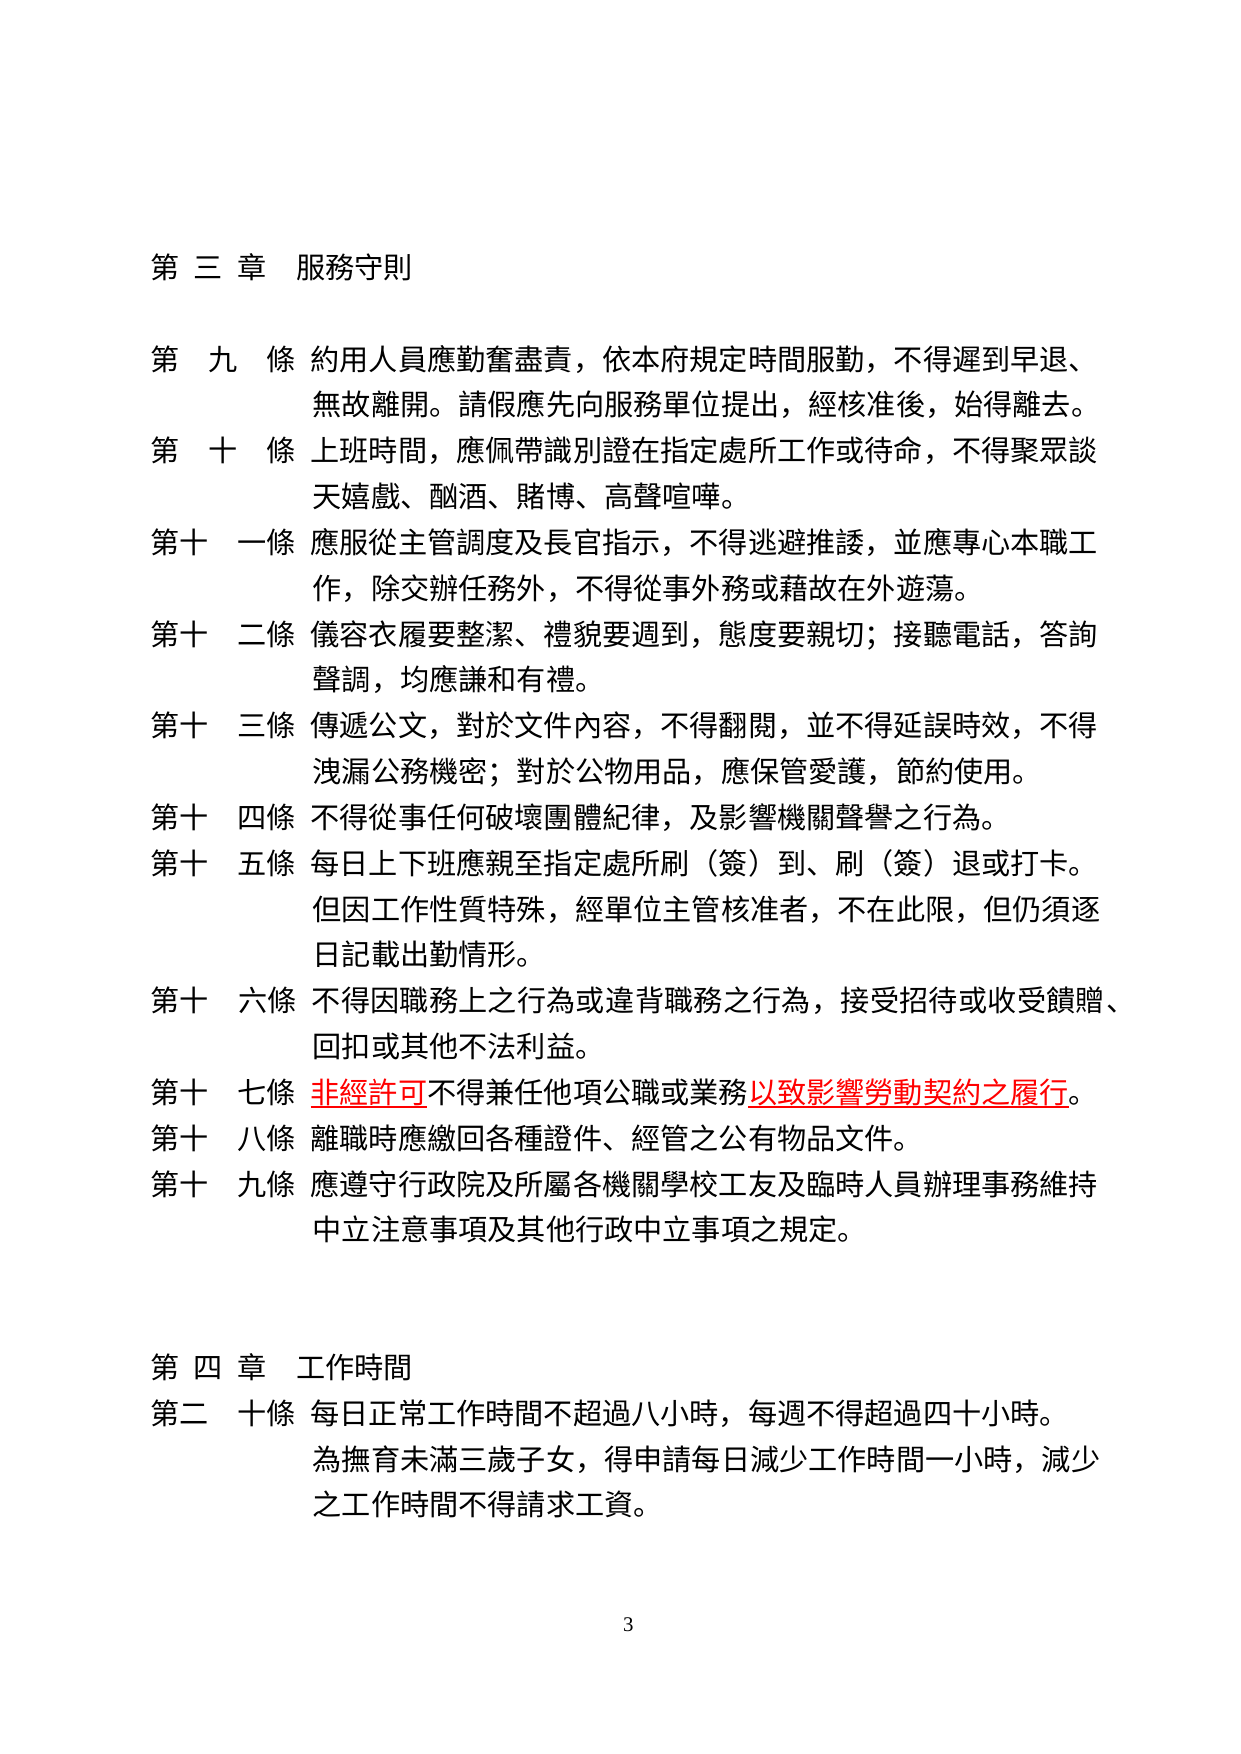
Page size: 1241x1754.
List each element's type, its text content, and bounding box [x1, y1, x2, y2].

text 第十 八條 離職時應繳回各種證件、經管之公有物品文件。 [150, 1112, 1106, 1158]
text 第十 三條 傳遞公文，對於文件內容，不得翻閱，並不得延誤時效，不得洩漏公務機密；對於公物用品，應保管愛護，節約使用。 [150, 700, 1106, 792]
text 第十 五條 每日上下班應親至指定處所刷（簽）到、刷（簽）退或打卡。但因工作性質特殊，經單位主管核准者，不在此限，但仍須逐日記載出勤情形。 [150, 837, 1106, 975]
text 第 十 條 上班時間，應佩帶識別證在指定處所工作或待命，不得聚眾談天嬉戲、酗酒、賭博、高聲喧嘩。 [150, 425, 1106, 517]
text 第十 九條 應遵守行政院及所屬各機關學校工友及臨時人員辦理事務維持中立注意事項及其他行政中立事項之規定。 [150, 1158, 1106, 1250]
text 第二 十條 每日正常工作時間不超過八小時，每週不得超過四十小時。 [150, 1387, 1106, 1433]
text 第十 六條 不得因職務上之行為或違背職務之行為，接受招待或收受饋贈、回扣或其他不法利益。 [150, 975, 1106, 1067]
text 第十 一條 應服從主管調度及長官指示，不得逃避推諉，並應專心本職工作，除交辦任務外，不得從事外務或藉故在外遊蕩。 [150, 517, 1106, 608]
text 第 四 章 工作時間 [150, 1342, 1106, 1387]
text 第 九 條 約用人員應勤奮盡責，依本府規定時間服勤，不得遲到早退、無故離開。請假應先向服務單位提出，經核准後，始得離去。 [150, 333, 1106, 425]
text 第十 四條 不得從事任何破壞團體紀律，及影響機關聲譽之行為。 [150, 792, 1106, 837]
text 為撫育未滿三歲子女，得申請每日減少工作時間一小時，減少之工作時間不得請求工資。 [312, 1433, 1106, 1525]
text 第十 七條 非經許可不得兼任他項公職或業務以致影響勞動契約之履行。 [150, 1067, 1106, 1112]
text 第十 二條 儀容衣履要整潔、禮貌要週到，態度要親切；接聽電話，答詢聲調，均應謙和有禮。 [150, 608, 1106, 700]
text 第 三 章 服務守則 [150, 242, 1106, 287]
